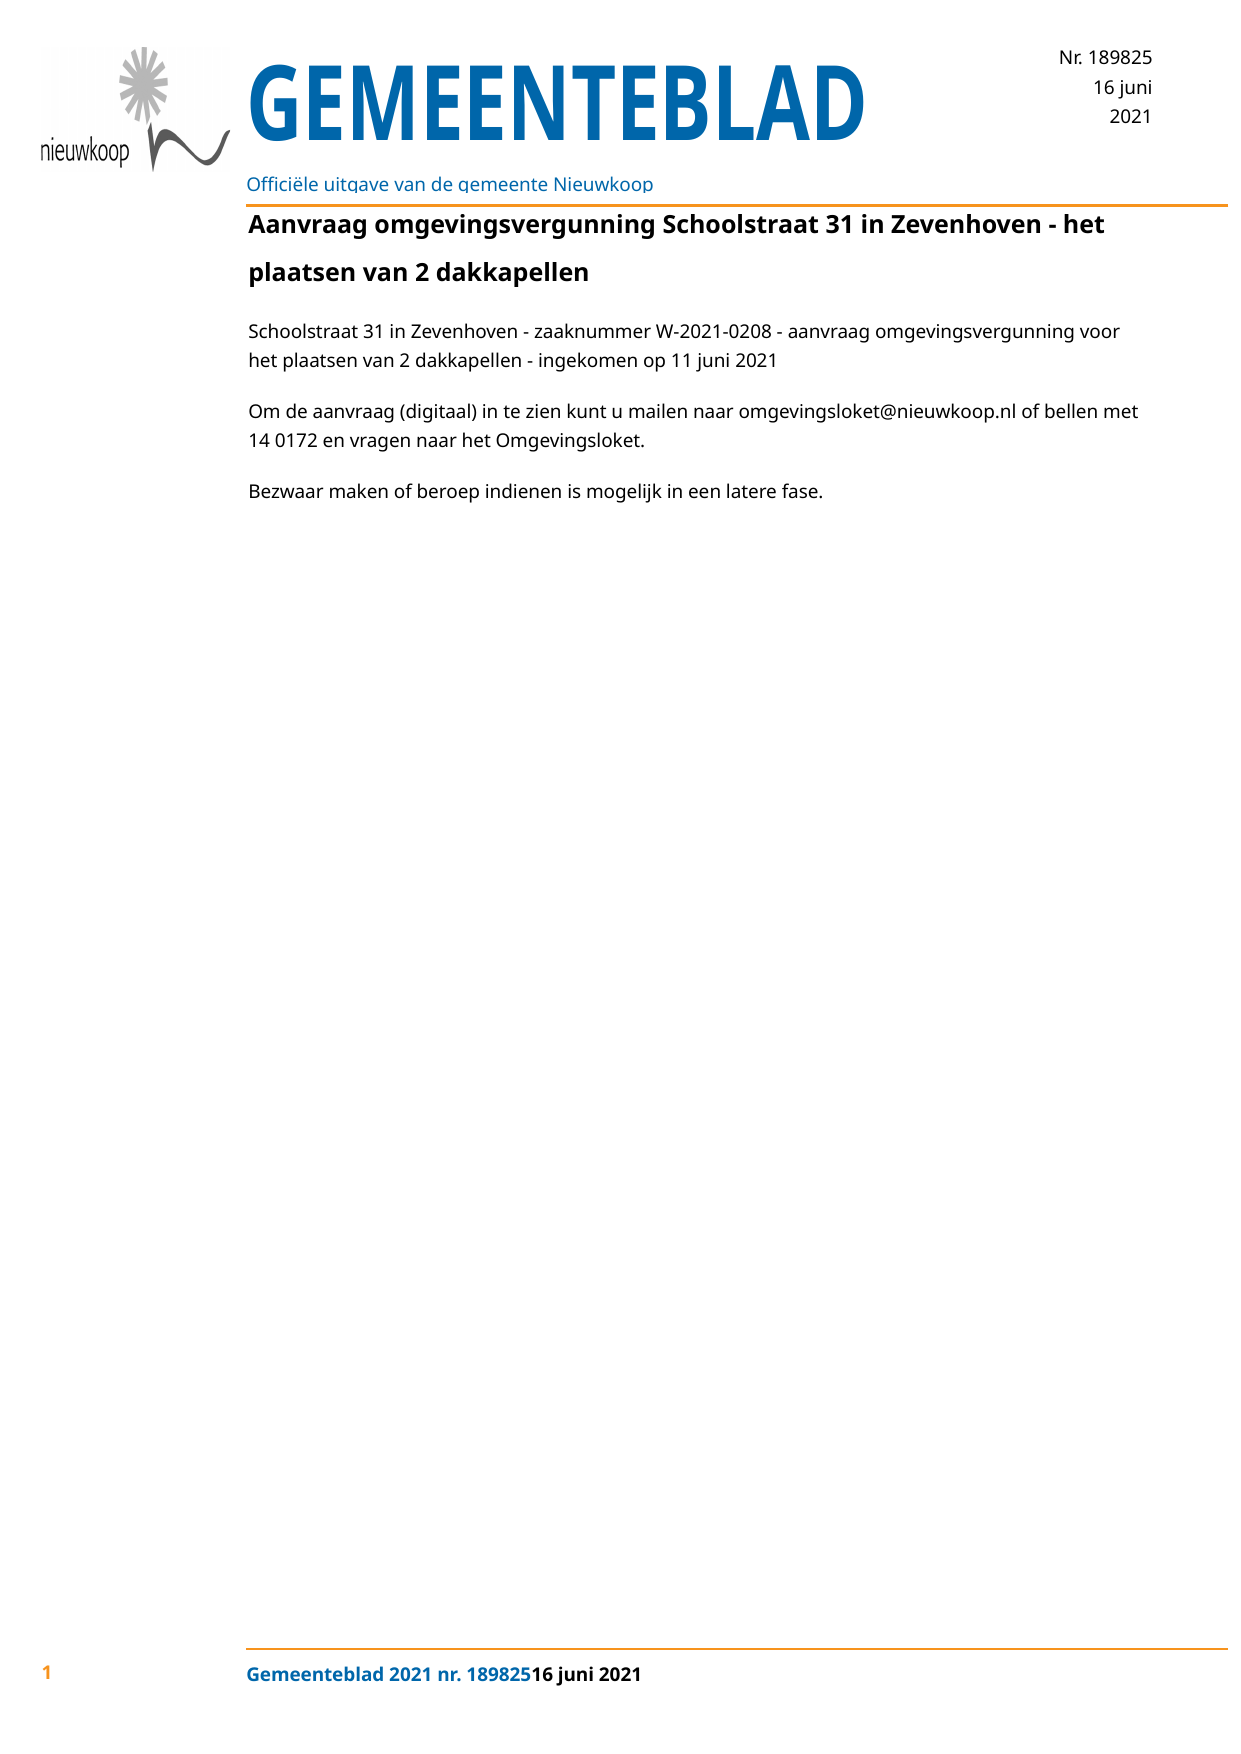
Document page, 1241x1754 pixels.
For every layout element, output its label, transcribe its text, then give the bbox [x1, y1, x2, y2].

text Om de aanvraag (digitaal) in te zien kunt u mailen naar omgevingsloket@nieuwkoop.nl of bellen met 14 0172 en vragen naar het Omgevingsloket. [248, 398, 1152, 453]
text Bezwaar maken of beroep indienen is mogelijk in een latere fase. [248, 478, 1152, 504]
text Schoolstraat 31 in Zevenhoven - zaaknummer W-2021-0208 - aanvraag omgevingsvergunning voor het plaatsen van 2 dakkapellen - ingekomen op 11 juni 2021 [248, 318, 1152, 373]
picture [41, 47, 231, 172]
text Aanvraag omgevingsvergunning Schoolstraat 31 in Zevenhoven - het plaatsen van 2 dakkapellen [248, 207, 1152, 288]
